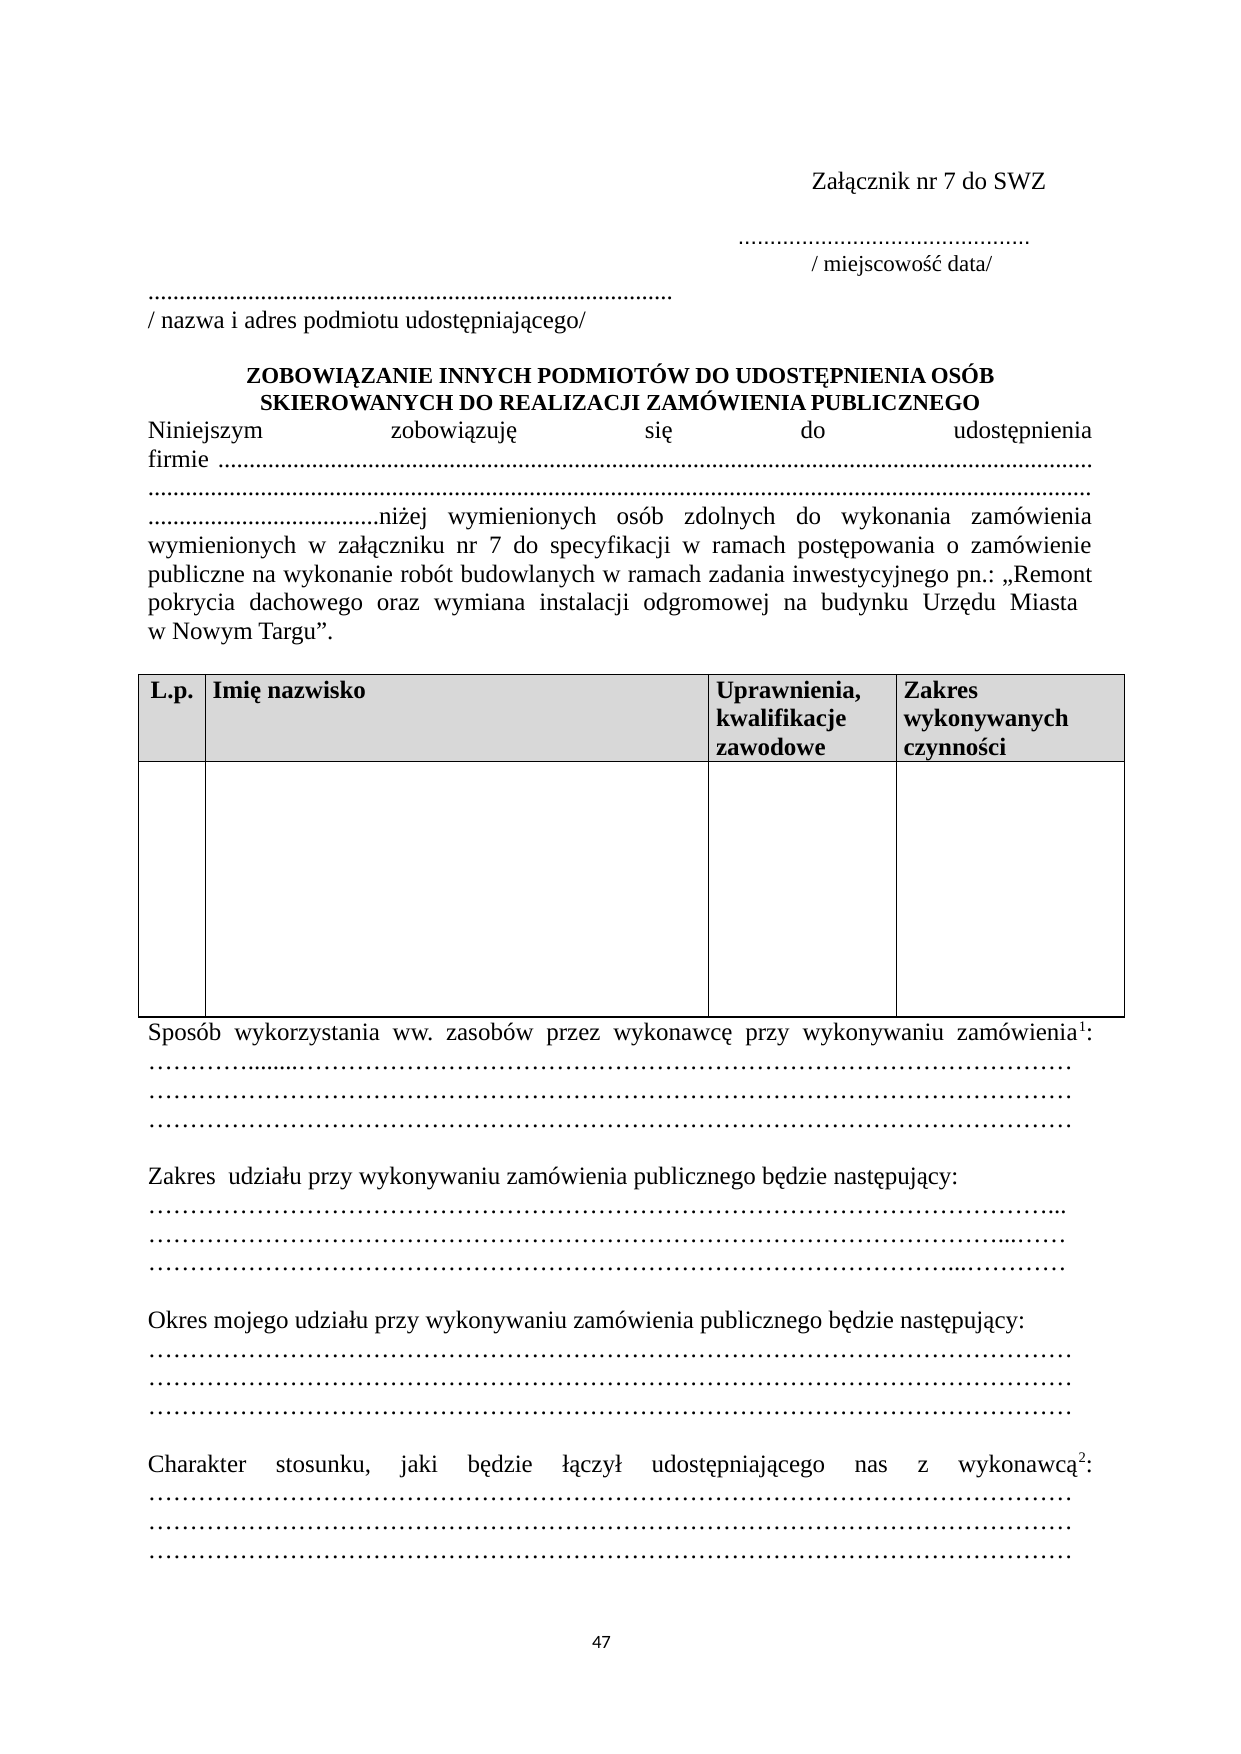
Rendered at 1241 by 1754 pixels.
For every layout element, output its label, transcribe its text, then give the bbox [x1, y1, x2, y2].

table_header L.p. [139, 675, 205, 761]
text ………………………………………………………………………………………………... [148, 1190, 1093, 1219]
text .............................................. [148, 223, 1093, 250]
text Zakres udziału przy wykonywaniu zamówienia publicznego będzie następujący: [148, 1161, 1093, 1190]
table_cell [206, 762, 708, 1016]
table_cell [897, 762, 1124, 1016]
table_cell [139, 762, 205, 1016]
text ………………………………………………………………………………………………… [148, 1334, 1093, 1362]
text ………………………………………………………………………………………………… [148, 1391, 1093, 1420]
table_cell [709, 762, 896, 1016]
text Sposób wykorzystania ww. zasobów przez wykonawcę przy wykonywaniu zamówienia1: …………........………………………………………………………………………………… [148, 1018, 1093, 1075]
text Niniejszym zobowiązuję się do udostępnienia firmie ........................................................................................................................................................................................................................................................................................................................................niżej wymienionych osób zdolnych do wykonania zamówienia wymienionych w załączniku nr 7 do specyfikacji w ramach postępowania o zamówienie publiczne na wykonanie robót budowlanych w ramach zadania inwestycyjnego pn.: „Remont pokrycia dachowego oraz wymiana instalacji odgromowej na budynku Urzędu Miasta w Nowym Targu”. [148, 415, 1093, 645]
text Charakter stosunku, jaki będzie łączył udostępniającego nas z wykonawcą2: ………………………………………………………………………………………………… [148, 1449, 1093, 1506]
table_header Uprawnienia, kwalifikacje zawodowe [709, 675, 896, 761]
text Okres mojego udziału przy wykonywaniu zamówienia publicznego będzie następujący: [148, 1305, 1093, 1334]
table_header Imię nazwisko [206, 675, 708, 761]
text ………………………………………………………………………………………………… [148, 1362, 1093, 1391]
text ………………………………………………………………………………………………… [148, 1506, 1093, 1535]
text Załącznik nr 7 do SWZ [148, 166, 1093, 194]
text …………………………………………………………………………………………...…… [148, 1219, 1093, 1247]
text .................................................................................... [148, 276, 1093, 305]
text ………………………………………………………………………………………………… [148, 1104, 1093, 1132]
text / miejscowość data/ [738, 250, 1093, 276]
text ………………………………………………………………………………………………… [148, 1535, 1093, 1564]
text ZOBOWIĄZANIE INNYCH PODMIOTÓW DO UDOSTĘPNIENIA OSÓB SKIEROWANYCH DO REALIZACJI ZAMÓWIENIA PUBLICZNEGO [148, 362, 1093, 415]
text ………………………………………………………………………………………………… [148, 1075, 1093, 1104]
table_header Zakres wykonywanych czynności [897, 675, 1124, 761]
text ……………………………………………………………………………………...………… [148, 1247, 1093, 1276]
text / nazwa i adres podmiotu udostępniającego/ [148, 305, 1093, 333]
